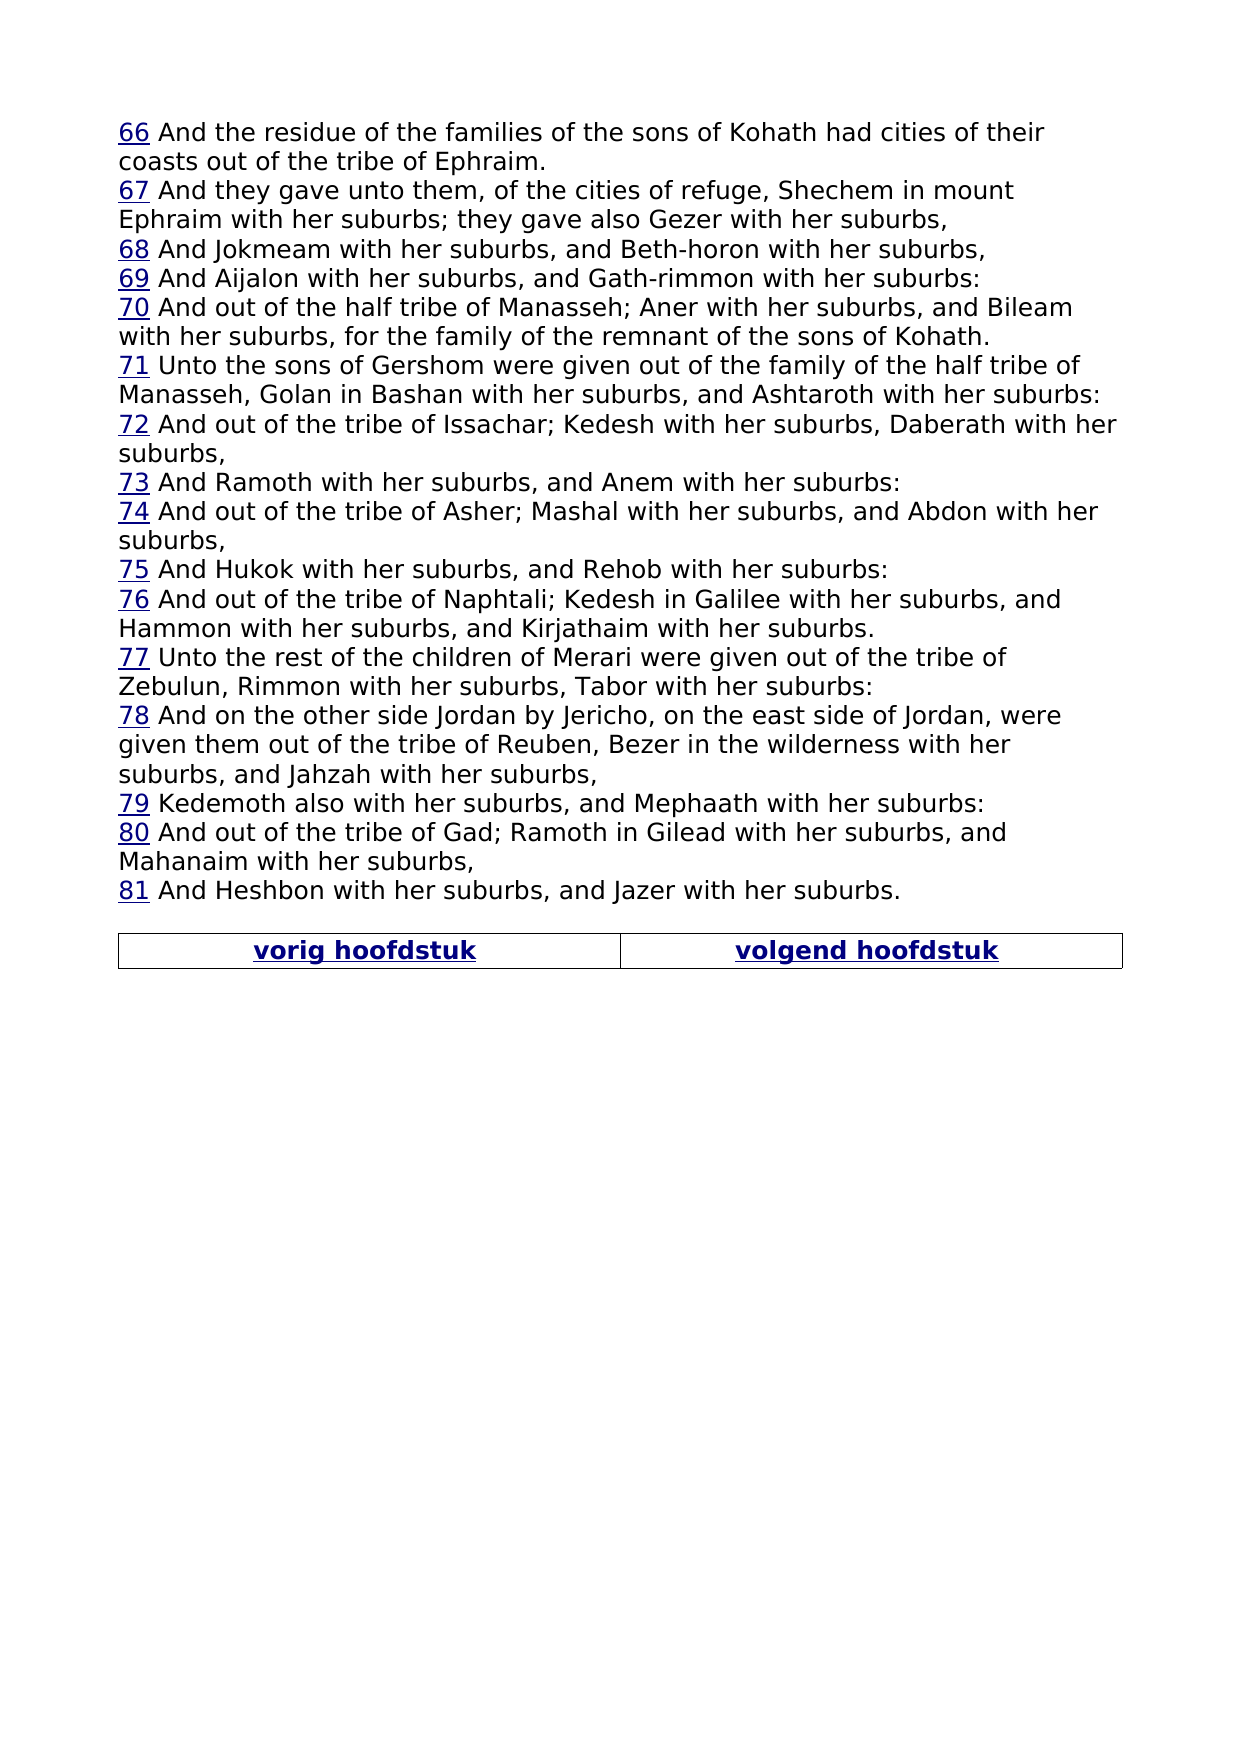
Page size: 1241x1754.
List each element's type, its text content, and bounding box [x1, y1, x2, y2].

text 66 And the residue of the families of the sons of Kohath had cities of their coasts out of the tribe of Ephraim. 67 And they gave unto them, of the cities of refuge, Shechem in mount Ephraim with her suburbs; they gave also Gezer with her suburbs, 68 And Jokmeam with her suburbs, and Beth-horon with her suburbs, 69 And Aijalon with her suburbs, and Gath-rimmon with her suburbs: 70 And out of the half tribe of Manasseh; Aner with her suburbs, and Bileam with her suburbs, for the family of the remnant of the sons of Kohath. 71 Unto the sons of Gershom were given out of the family of the half tribe of Manasseh, Golan in Bashan with her suburbs, and Ashtaroth with her suburbs: 72 And out of the tribe of Issachar; Kedesh with her suburbs, Daberath with her suburbs, 73 And Ramoth with her suburbs, and Anem with her suburbs: 74 And out of the tribe of Asher; Mashal with her suburbs, and Abdon with her suburbs, 75 And Hukok with her suburbs, and Rehob with her suburbs: 76 And out of the tribe of Naphtali; Kedesh in Galilee with her suburbs, and Hammon with her suburbs, and Kirjathaim with her suburbs. 77 Unto the rest of the children of Merari were given out of the tribe of Zebulun, Rimmon with her suburbs, Tabor with her suburbs: 78 And on the other side Jordan by Jericho, on the east side of Jordan, were given them out of the tribe of Reuben, Bezer in the wilderness with her suburbs, and Jahzah with her suburbs, 79 Kedemoth also with her suburbs, and Mephaath with her suburbs: 80 And out of the tribe of Gad; Ramoth in Gilead with her suburbs, and Mahanaim with her suburbs, 81 And Heshbon with her suburbs, and Jazer with her suburbs. [118, 118, 1122, 906]
table_header vorig hoofdstuk [119, 934, 620, 968]
table_header volgend hoofdstuk [621, 934, 1122, 968]
